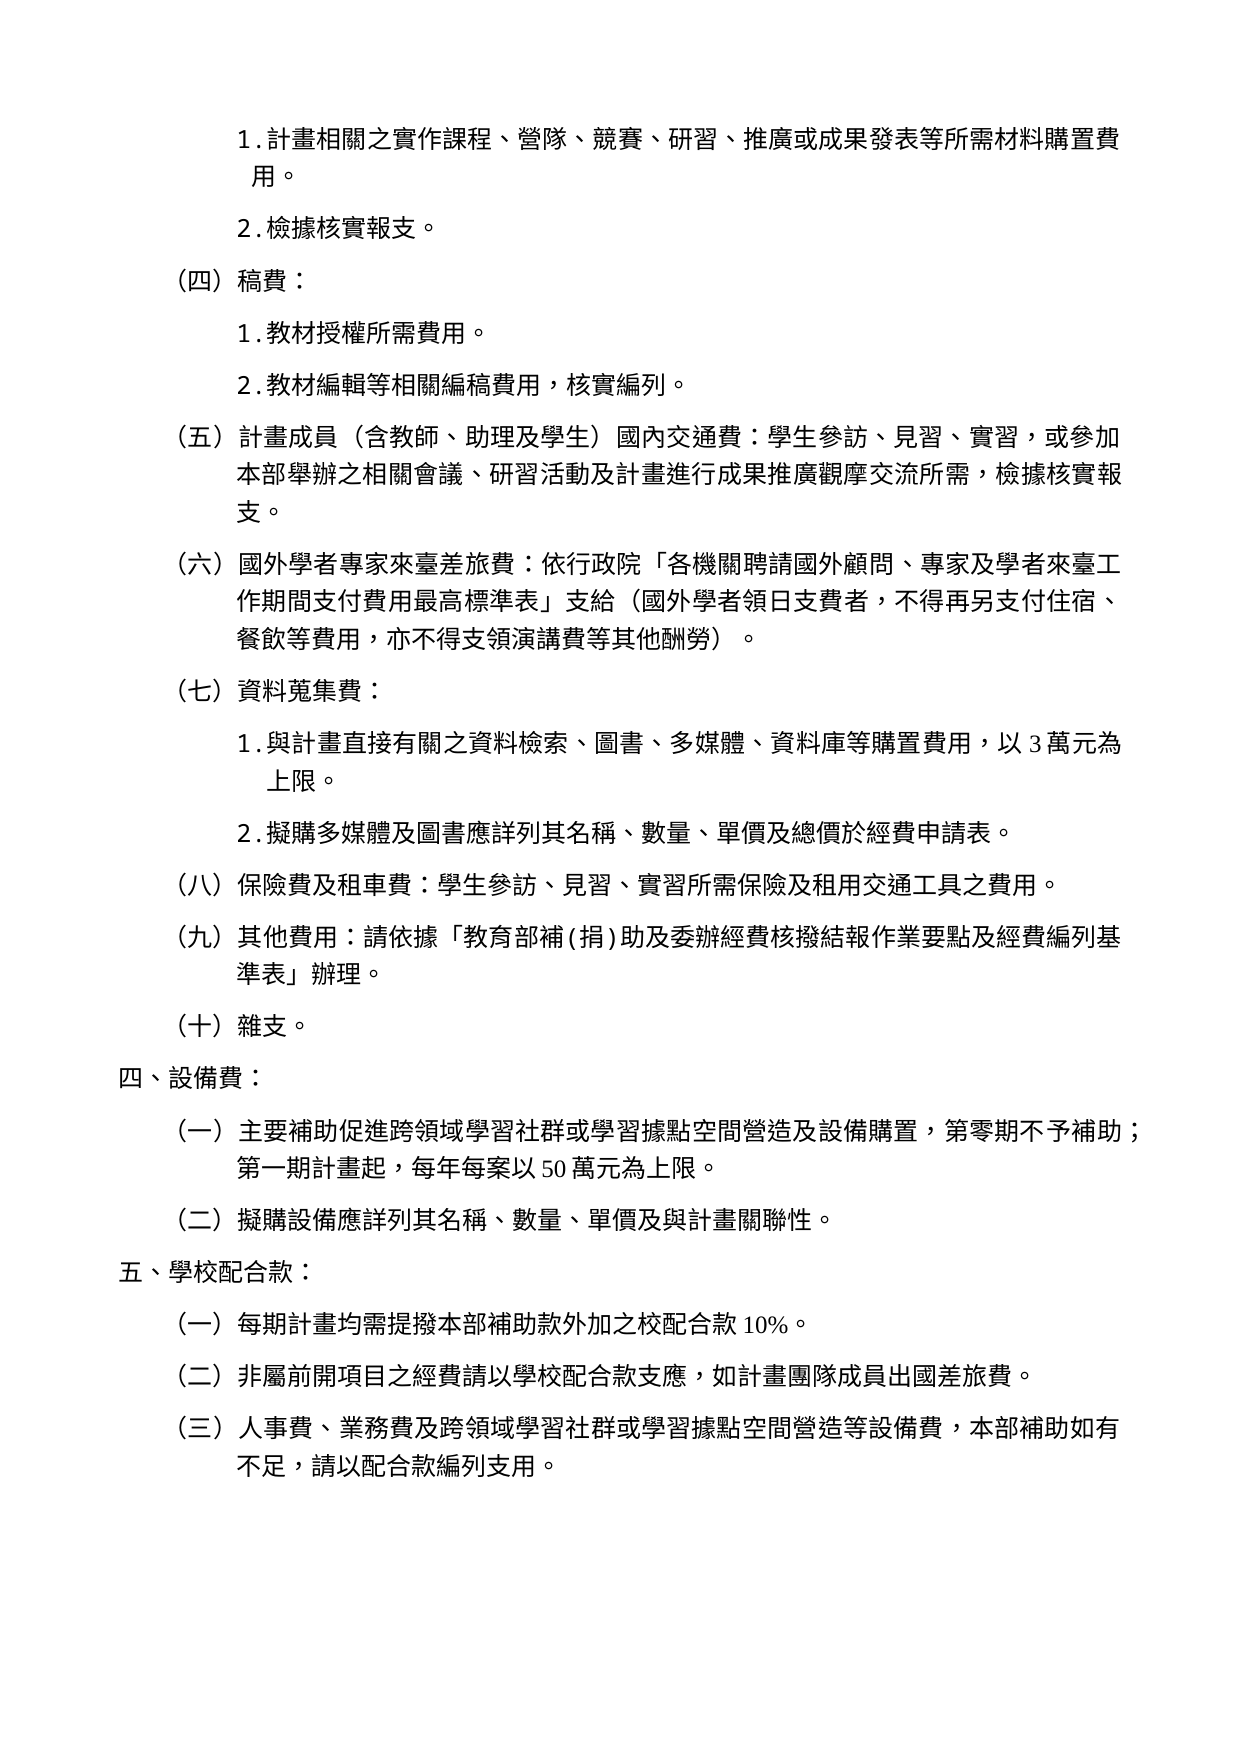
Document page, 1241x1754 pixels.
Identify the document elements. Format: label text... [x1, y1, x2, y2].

text （一）主要補助促進跨領域學習社群或學習據點空間營造及設備購置，第零期不予補助；第一期計畫起，每年每案以50萬元為上限。 [162, 1110, 1122, 1185]
text 2.擬購多媒體及圖書應詳列其名稱、數量、單價及總價於經費申請表。 [236, 812, 1122, 849]
text （十）雜支。 [162, 1006, 1122, 1043]
text （二）擬購設備應詳列其名稱、數量、單價及與計畫關聯性。 [162, 1199, 1122, 1237]
text （七）資料蒐集費： [162, 670, 1122, 708]
text 2.檢據核實報支。 [236, 208, 1122, 245]
text （五）計畫成員（含教師、助理及學生）國內交通費：學生參訪、見習、實習，或參加本部舉辦之相關會議、研習活動及計畫進行成果推廣觀摩交流所需，檢據核實報支。 [162, 416, 1122, 528]
text 2.教材編輯等相關編稿費用，核實編列。 [236, 364, 1122, 401]
text 1.教材授權所需費用。 [236, 312, 1122, 349]
text 五、學校配合款： [118, 1251, 1122, 1289]
text 1.計畫相關之實作課程、營隊、競賽、研習、推廣或成果發表等所需材料購置費用。 [236, 118, 1122, 193]
text 四、設備費： [118, 1058, 1122, 1095]
text 1.與計畫直接有關之資料檢索、圖書、多媒體、資料庫等購置費用，以3萬元為上限。 [236, 722, 1122, 797]
text （三）人事費、業務費及跨領域學習社群或學習據點空間營造等設備費，本部補助如有不足，請以配合款編列支用。 [162, 1408, 1122, 1483]
text （九）其他費用：請依據「教育部補(捐)助及委辦經費核撥結報作業要點及經費編列基準表」辦理。 [162, 916, 1122, 991]
text （六）國外學者專家來臺差旅費：依行政院「各機關聘請國外顧問、專家及學者來臺工作期間支付費用最高標準表」支給（國外學者領日支費者，不得再另支付住宿、餐飲等費用，亦不得支領演講費等其他酬勞）。 [162, 543, 1122, 656]
text （二）非屬前開項目之經費請以學校配合款支應，如計畫團隊成員出國差旅費。 [162, 1356, 1122, 1393]
text （八）保險費及租車費：學生參訪、見習、實習所需保險及租用交通工具之費用。 [162, 864, 1122, 901]
text （四）稿費： [162, 260, 1122, 297]
text （一）每期計畫均需提撥本部補助款外加之校配合款10%。 [162, 1303, 1122, 1341]
